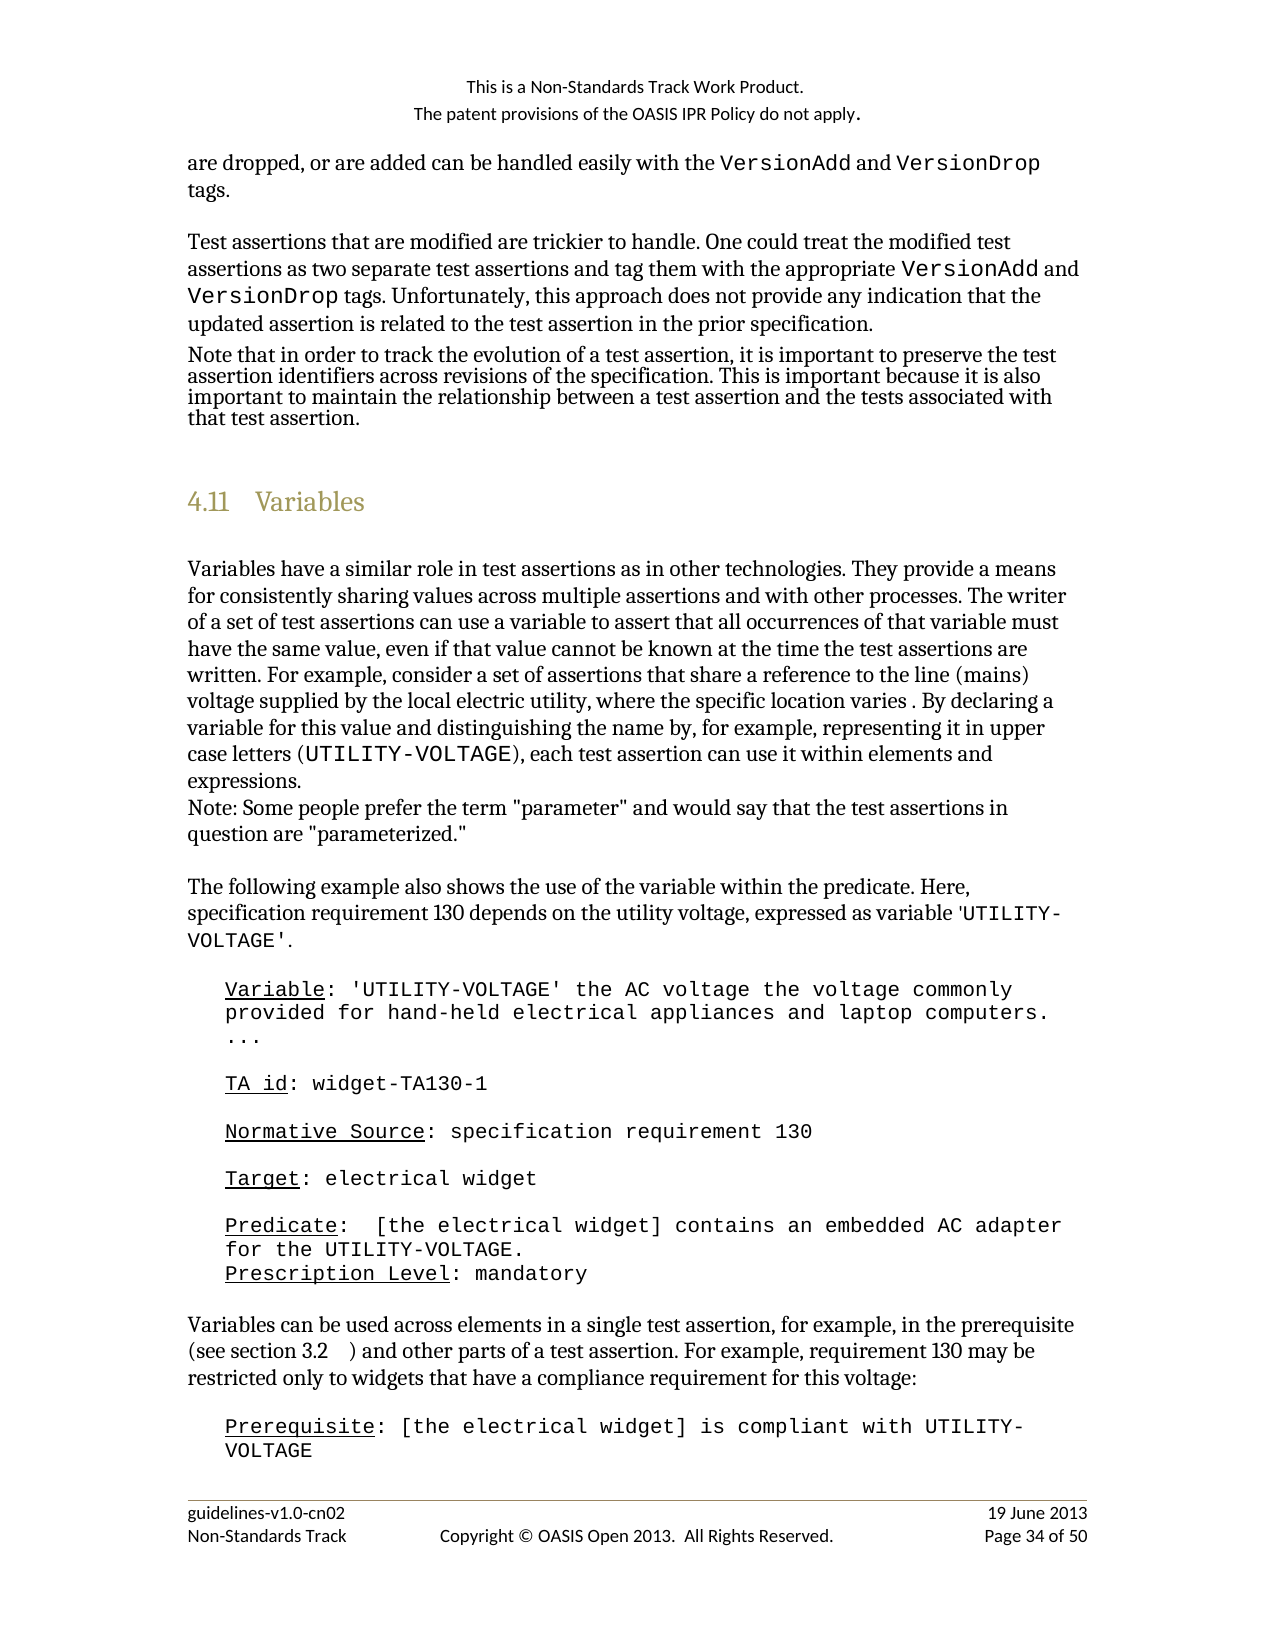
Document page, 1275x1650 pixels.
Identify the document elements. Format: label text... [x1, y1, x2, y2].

text Prerequisite: [the electrical widget] is compliant with UTILITY-VOLTAGE [225, 1416, 1087, 1463]
text Test assertions that are modified are trickier to handle. One could treat the modified test assertions as two separate test assertions and tag them with the appropriate VersionAdd and VersionDrop tags. Unfortunately, this approach does not provide any indication that the updated assertion is related to the test assertion in the prior specification. [187, 229, 1087, 337]
text Variable: 'UTILITY-VOLTAGE' the AC voltage the voltage commonly provided for hand-held electrical appliances and laptop computers. ... TA id: widget-TA130-1 Normative Source: specification requirement 130 Target: electrical widget Predicate: [the electrical widget] contains an embedded AC adapter for the UTILITY-VOLTAGE. [225, 979, 1087, 1262]
subtitle Variables [187, 485, 1087, 518]
text The following example also shows the use of the variable within the predicate. Here, specification requirement 130 depends on the utility voltage, expressed as variable 'UTILITY-VOLTAGE'. [187, 874, 1087, 953]
text are dropped, or are added can be handled easily with the VersionAdd and VersionDrop tags. [187, 150, 1087, 203]
text Note: Some people prefer the term "parameter" and would say that the test assertions in question are "parameterized." [187, 794, 1087, 847]
text Variables can be used across elements in a single test assertion, for example, in the prerequisite (see section 3.2 ) and other parts of a test assertion. For example, requirement 130 may be restricted only to widgets that have a compliance requirement for this voltage: [187, 1312, 1087, 1391]
text Prescription Level: mandatory [225, 1262, 1087, 1286]
text Note that in order to track the evolution of a test assertion, it is important to preserve the test assertion identifiers across revisions of the specification. This is important because it is also important to maintain the relationship between a test assertion and the tests associated with that test assertion. [187, 346, 1087, 430]
text Variables have a similar role in test assertions as in other technologies. They provide a means for consistently sharing values across multiple assertions and with other processes. The writer of a set of test assertions can use a variable to assert that all occurrences of that variable must have the same value, even if that value cannot be known at the time the test assertions are written. For example, consider a set of assertions that share a reference to the line (mains) voltage supplied by the local electric utility, where the specific location varies . By declaring a variable for this value and distinguishing the name by, for example, representing it in upper case letters (UTILITY-VOLTAGE), each test assertion can use it within elements and expressions. [187, 556, 1087, 794]
